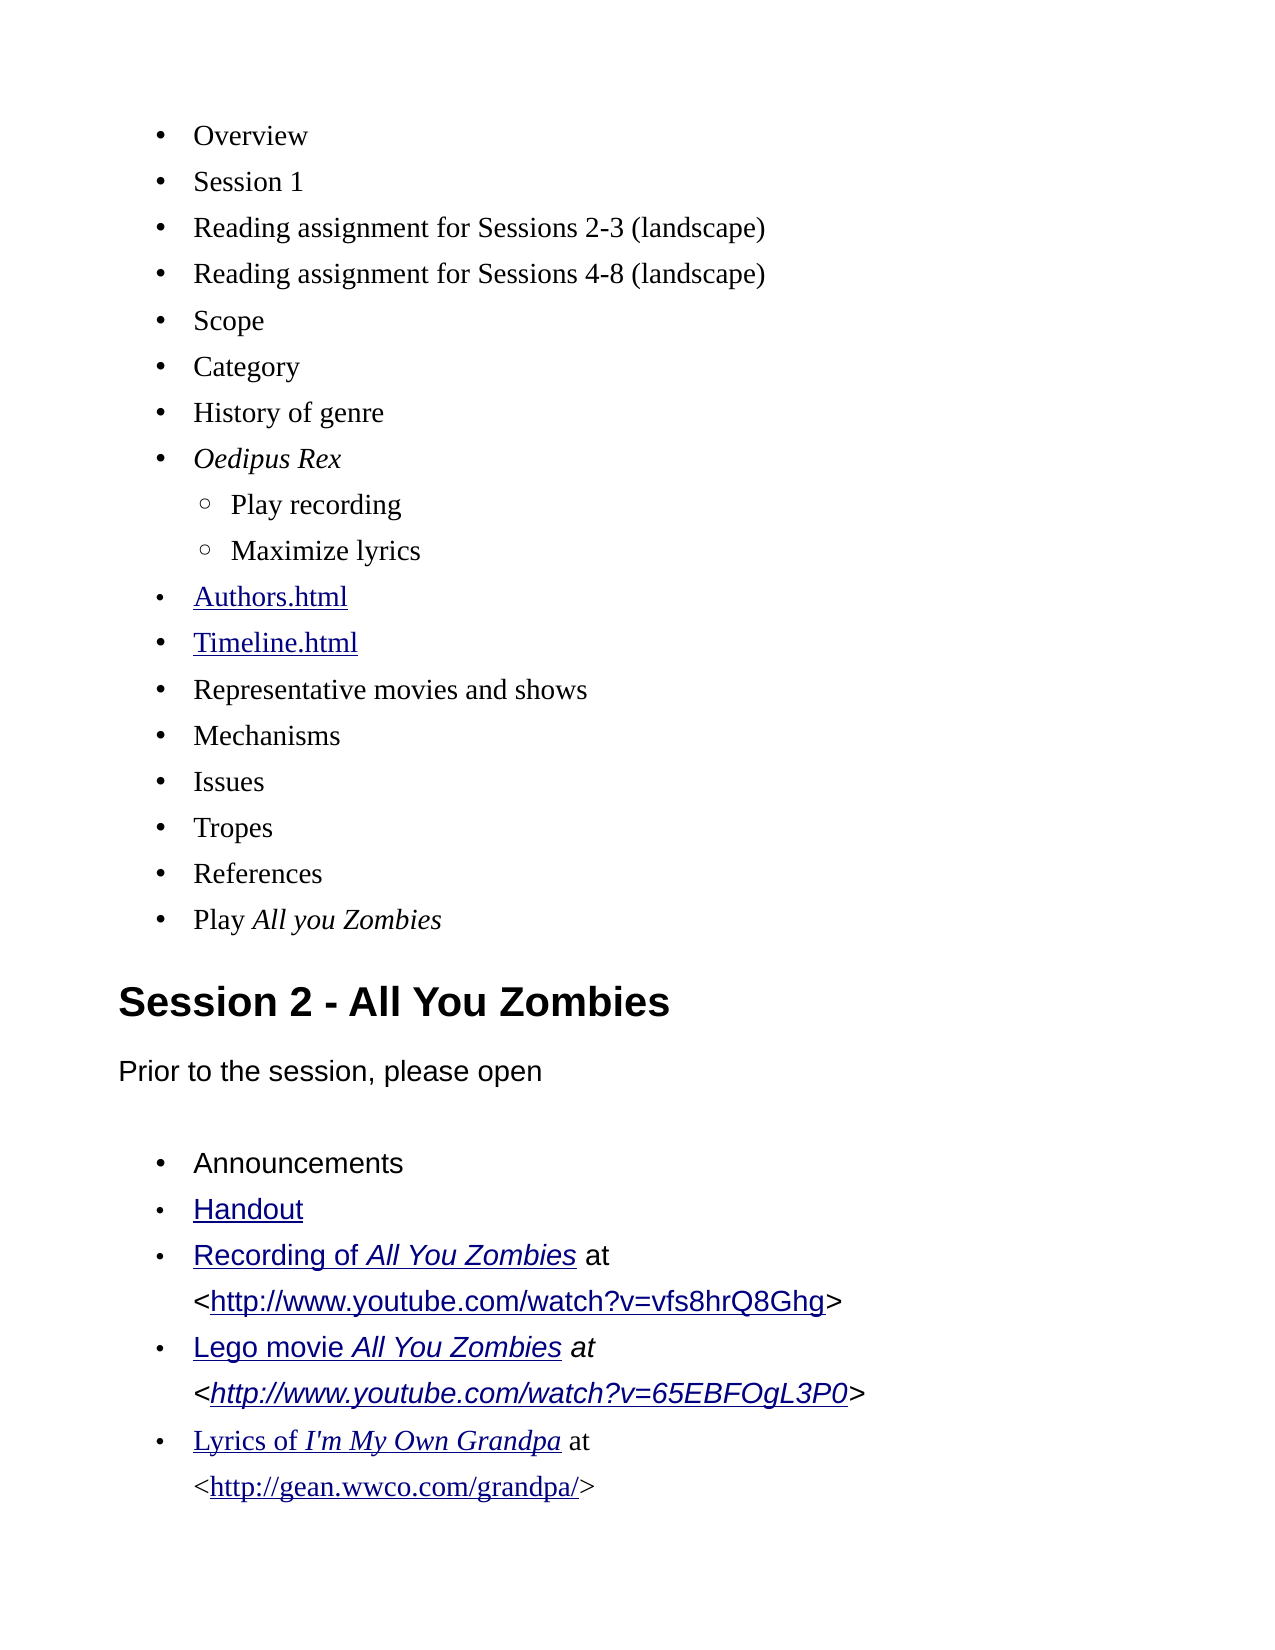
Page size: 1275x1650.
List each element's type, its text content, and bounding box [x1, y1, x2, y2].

list References [156, 856, 1157, 890]
list Play recording [193, 487, 1157, 521]
list Reading assignment for Sessions 2-3 (landscape) [156, 210, 1157, 244]
list Authors.html [156, 579, 1157, 613]
list Handout [156, 1192, 1157, 1226]
list Lyrics of I'm My Own Grandpa at [156, 1423, 1157, 1456]
list Reading assignment for Sessions 4-8 (landscape) [156, 257, 1157, 290]
text Prior to the session, please open [118, 1054, 1157, 1088]
list Category [156, 349, 1157, 382]
list <http://www.youtube.com/watch?v=vfs8hrQ8Ghg> [156, 1284, 1157, 1318]
list Lego movie All You Zombies at [156, 1331, 1157, 1364]
list <http://gean.wwco.com/grandpa/> [156, 1469, 1157, 1502]
list Tropes [156, 810, 1157, 844]
list <http://www.youtube.com/watch?v=65EBFOgL3P0> [156, 1377, 1157, 1410]
list Representative movies and shows [156, 672, 1157, 705]
list Session 1 [156, 164, 1157, 198]
list Maximize lyrics [193, 533, 1157, 567]
list Oedipus Rex [156, 441, 1157, 475]
list Play All you Zombies [156, 902, 1157, 936]
list Timeline.html [156, 626, 1157, 659]
list Recording of All You Zombies at [156, 1238, 1157, 1272]
list Announcements [156, 1146, 1157, 1180]
list History of genre [156, 395, 1157, 429]
subtitle Session 2 - All You Zombies [118, 977, 1157, 1025]
list Overview [156, 118, 1157, 152]
list Scope [156, 303, 1157, 336]
list Mechanisms [156, 718, 1157, 752]
list Issues [156, 764, 1157, 798]
